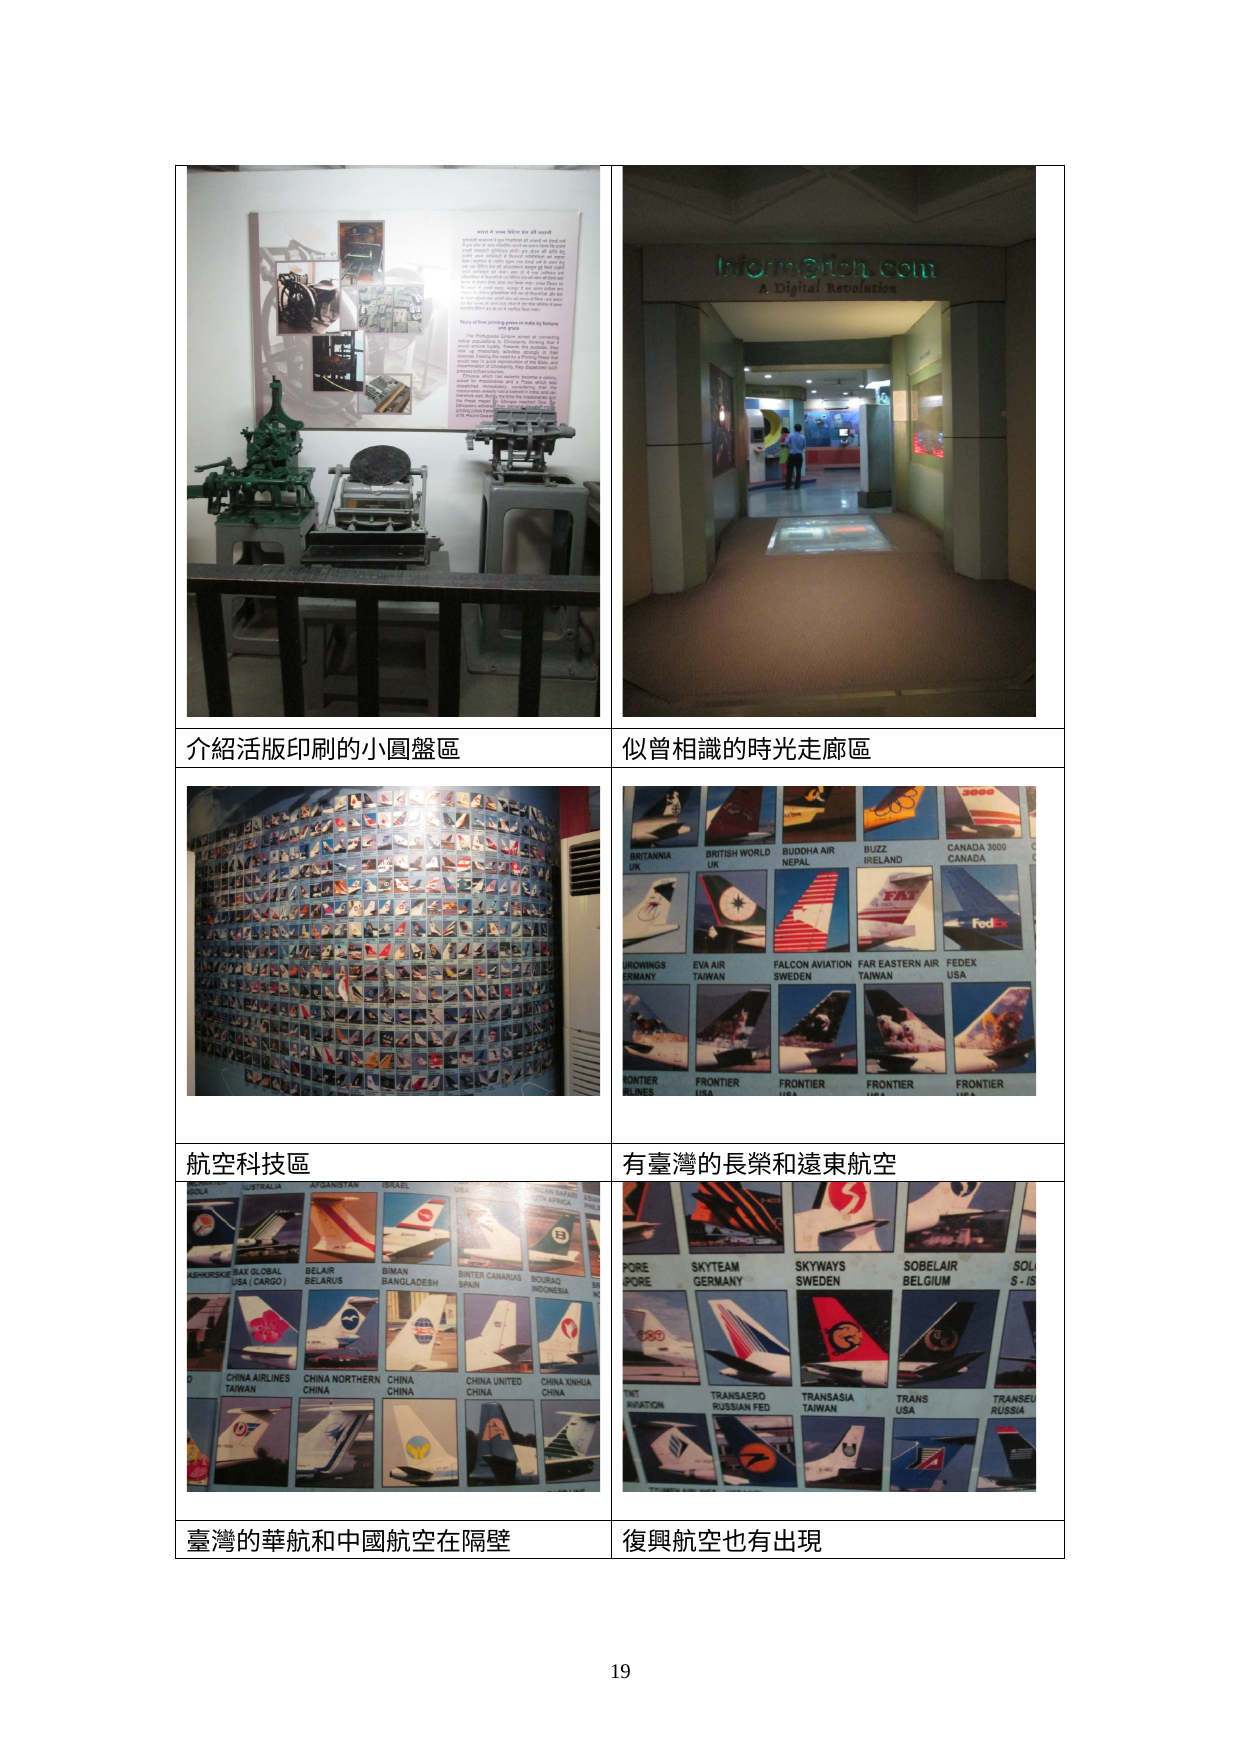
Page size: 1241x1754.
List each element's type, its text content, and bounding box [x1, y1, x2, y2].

table_cell 臺灣的華航和中國航空在隔壁 [176, 1521, 611, 1558]
picture [186, 1182, 600, 1492]
table_cell 有臺灣的長榮和遠東航空 [612, 1144, 1064, 1181]
table_cell [612, 768, 1064, 1143]
picture [186, 786, 600, 1096]
table_cell 復興航空也有出現 [612, 1521, 1064, 1558]
table_cell 介紹活版印刷的小圓盤區 [176, 729, 611, 767]
picture [622, 165, 1036, 717]
table_cell [612, 1182, 1064, 1520]
table_cell [612, 166, 1064, 728]
table_cell 似曾相識的時光走廊區 [612, 729, 1064, 767]
table_cell [176, 768, 611, 1143]
picture [622, 786, 1037, 1096]
table_cell [176, 166, 611, 728]
table_cell 航空科技區 [176, 1144, 611, 1181]
picture [186, 165, 600, 717]
table_cell [176, 1182, 611, 1520]
picture [622, 1182, 1037, 1492]
